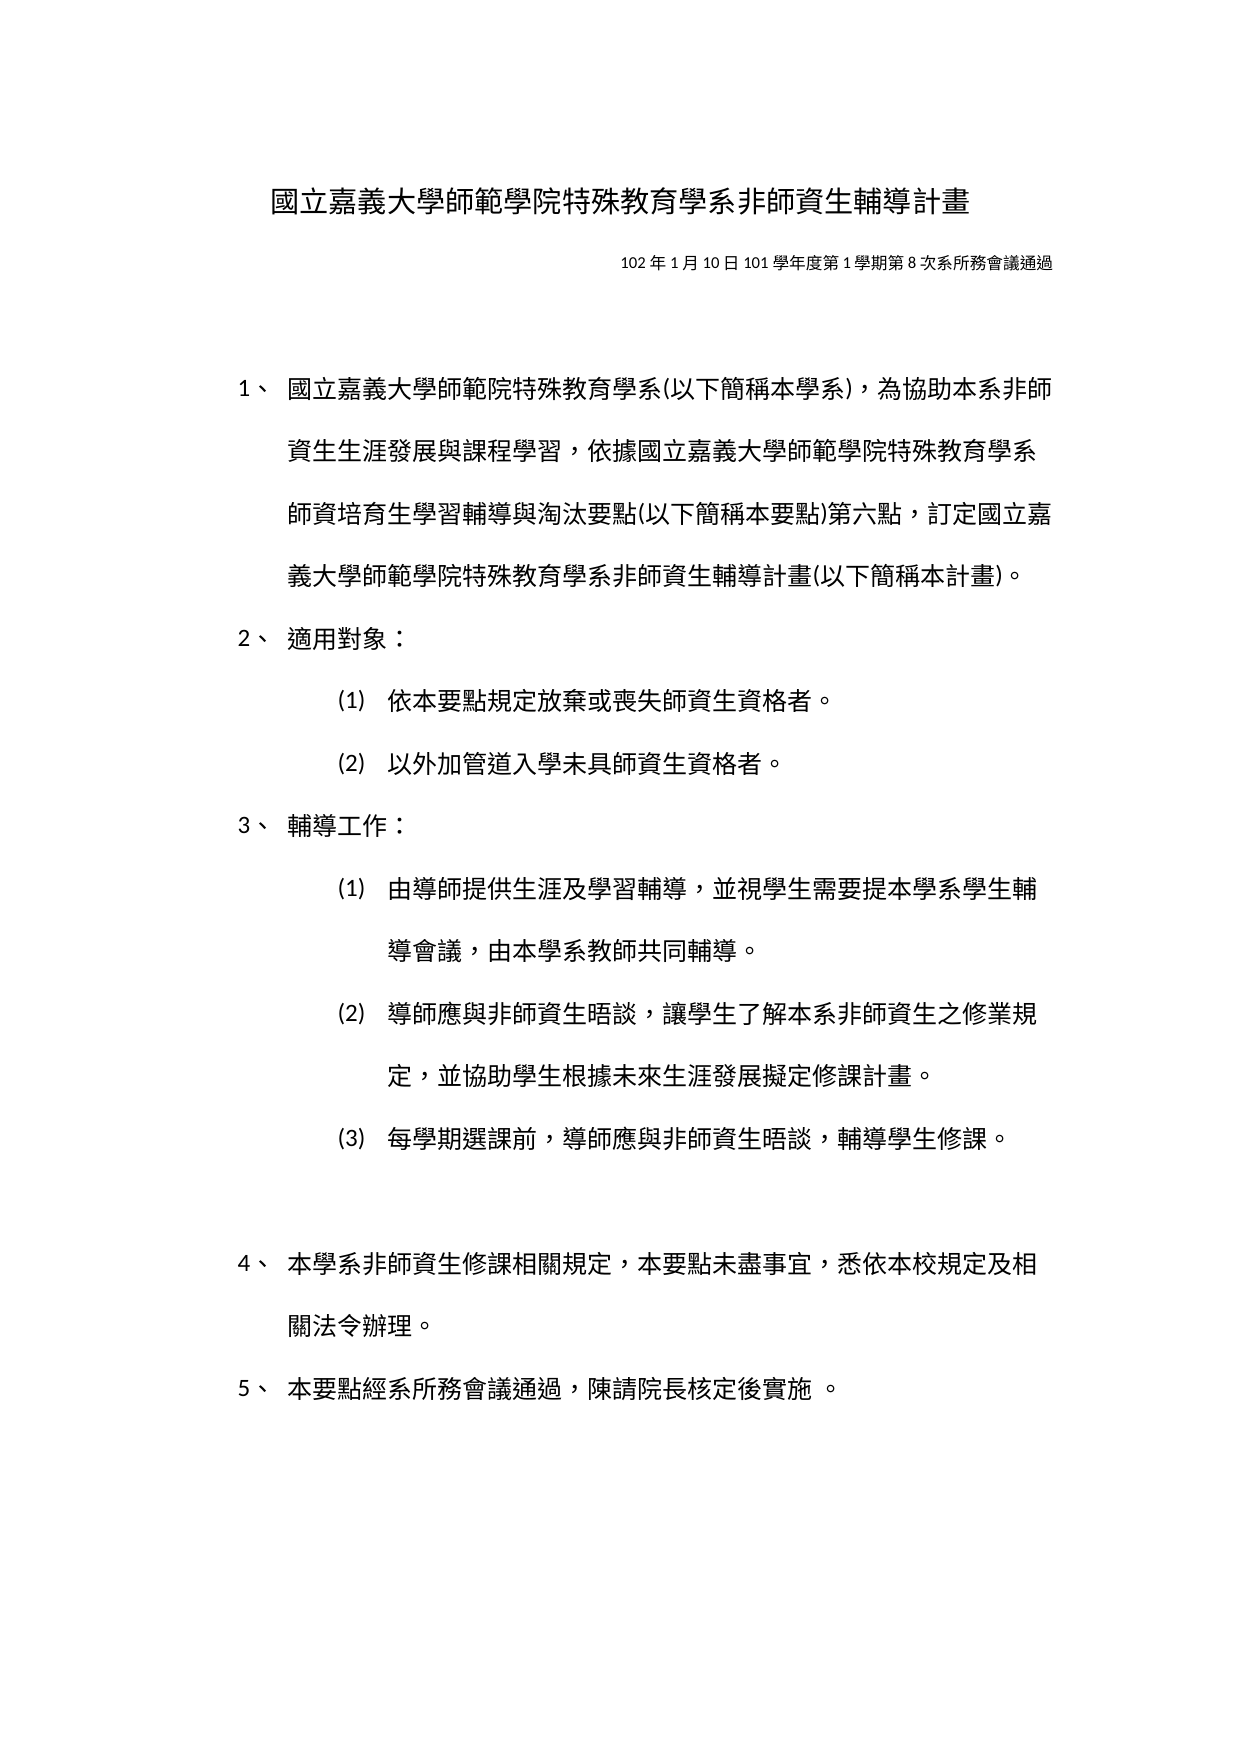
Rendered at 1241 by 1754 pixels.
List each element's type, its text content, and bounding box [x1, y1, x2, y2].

list 輔導工作： [237, 783, 1053, 846]
list 由導師提供生涯及學習輔導，並視學生需要提本學系學生輔導會議，由本學系教師共同輔導。 [337, 846, 1053, 971]
list 適用對象： [237, 596, 1053, 658]
list 以外加管道入學未具師資生資格者。 [337, 721, 1053, 783]
list 依本要點規定放棄或喪失師資生資格者。 [337, 658, 1053, 721]
list 導師應與非師資生晤談，讓學生了解本系非師資生之修業規定，並協助學生根據未來生涯發展擬定修課計畫。 [337, 971, 1053, 1096]
list 本學系非師資生修課相關規定，本要點未盡事宜，悉依本校規定及相關法令辦理。 [237, 1221, 1053, 1346]
list 國立嘉義大學師範院特殊教育學系(以下簡稱本學系)，為協助本系非師資生生涯發展與課程學習，依據國立嘉義大學師範學院特殊教育學系師資培育生學習輔導與淘汰要點(以下簡稱本要點)第六點，訂定國立嘉義大學師範學院特殊教育學系非師資生輔導計畫(以下簡稱本計畫)。 [237, 346, 1053, 596]
text 102 年 1 月 10日 101 學年度第1學期第 8次系所務會議通過 [187, 221, 1053, 283]
list 本要點經系所務會議通過，陳請院長核定後實施 。 [237, 1346, 1053, 1408]
text 國立嘉義大學師範學院特殊教育學系非師資生輔導計畫 [187, 158, 1053, 221]
list 每學期選課前，導師應與非師資生晤談，輔導學生修課。 [337, 1096, 1053, 1158]
